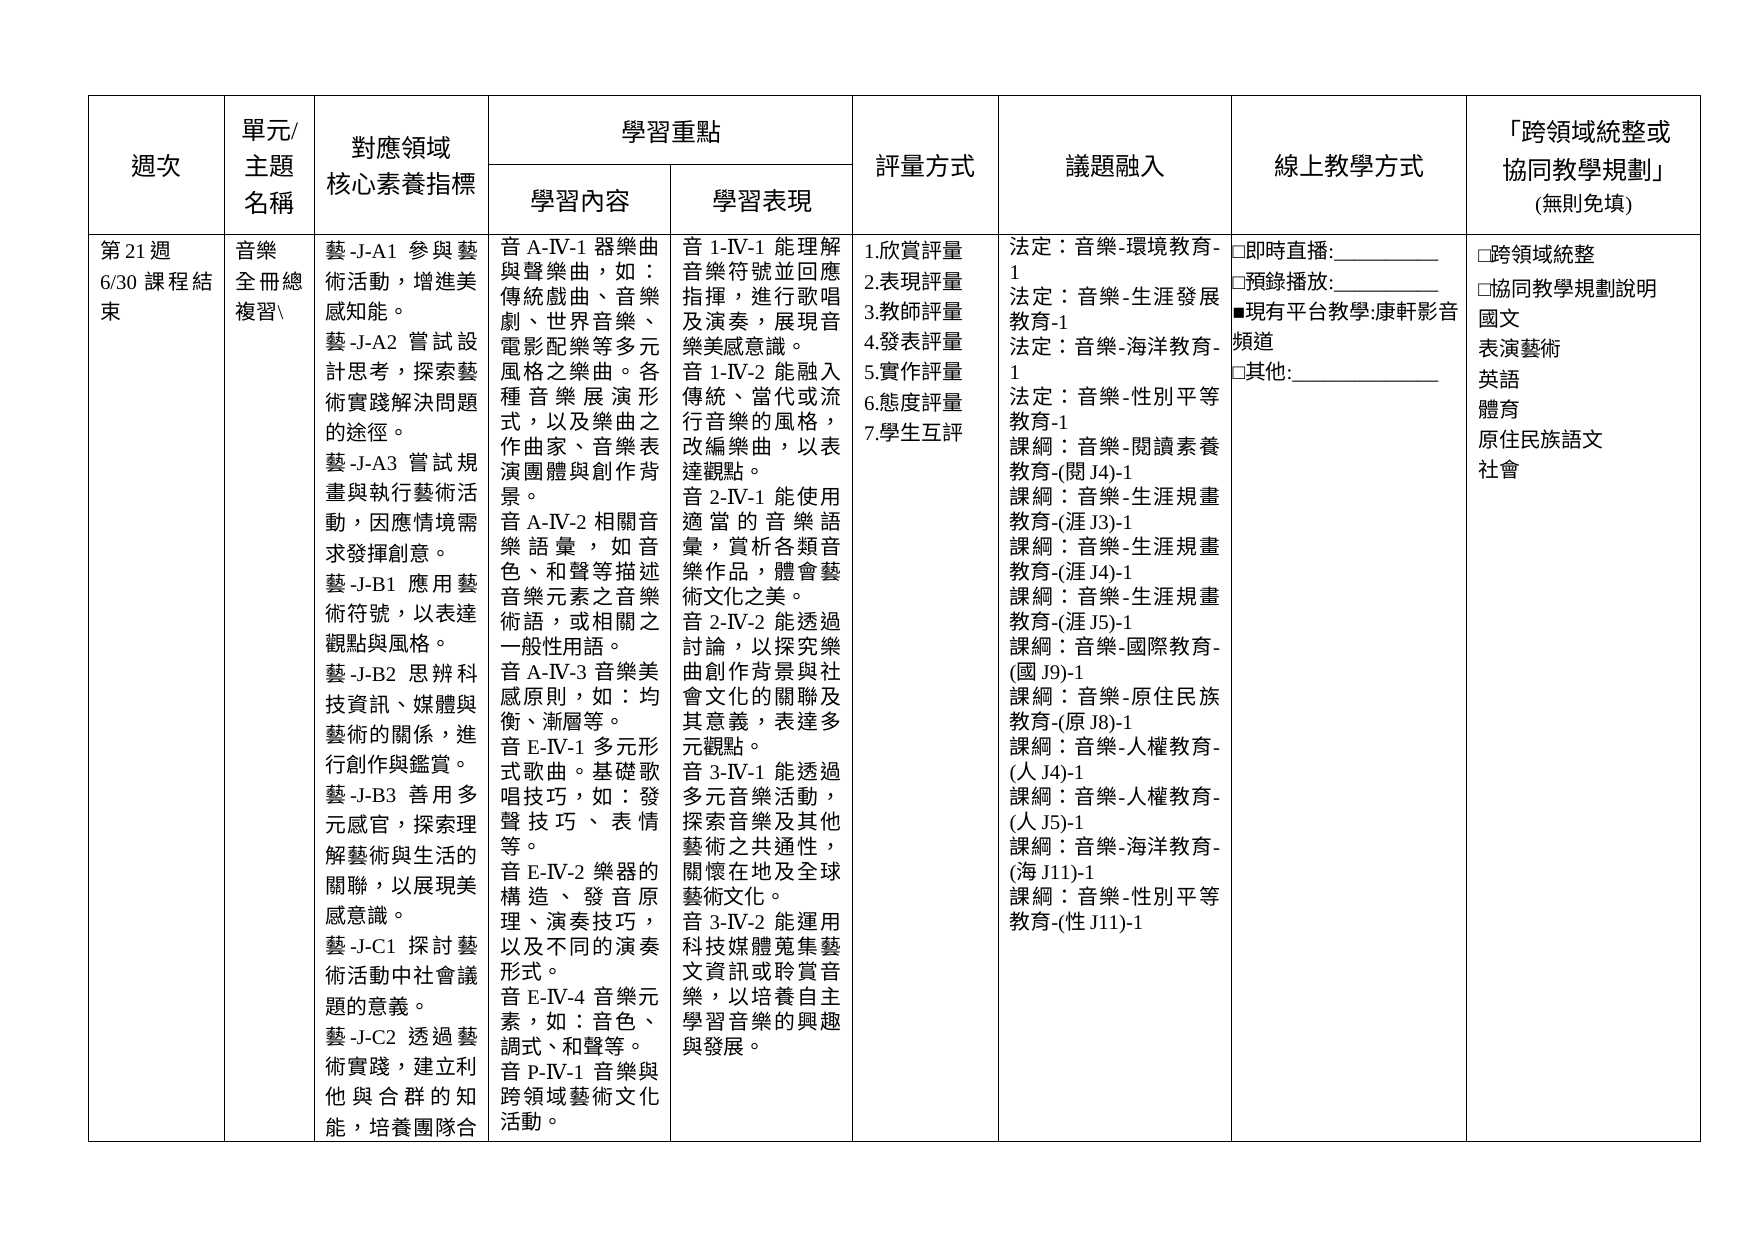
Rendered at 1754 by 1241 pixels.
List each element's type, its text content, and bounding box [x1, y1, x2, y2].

table_header 學習重點 [489, 96, 852, 164]
table_cell 學習表現 [671, 165, 852, 234]
table_cell 第21週 6/30課程結束 [89, 235, 224, 1141]
table_cell □跨領域統整 □協同教學規劃說明 國文 表演藝術 英語 體育 原住民族語文 社會 [1467, 235, 1700, 1141]
table_cell 1.欣賞評量 2.表現評量 3.教師評量 4.發表評量 5.實作評量 6.態度評量 7.學生互評 [853, 235, 998, 1141]
table_header 評量方式 [853, 96, 998, 234]
table_header 「跨領域統整或 協同教學規劃｣ (無則免填) [1467, 96, 1700, 234]
table_header 線上教學方式 [1232, 96, 1466, 234]
table_cell 音樂 全冊總複習\ [225, 235, 314, 1141]
table_header 週次 [89, 96, 224, 234]
table_cell 音A-Ⅳ-1 器樂曲與聲樂曲，如：傳統戲曲、音樂劇、世界音樂、電影配樂等多元風格之樂曲。各種音樂展演形式，以及樂曲之作曲家、音樂表演團體與創作背景。 音A-Ⅳ-2 相關音樂語彙，如音色、和聲等描述音樂元素之音樂術語，或相關之一般性用語。 音A-Ⅳ-3 音樂美感原則，如：均衡、漸層等。 音E-Ⅳ-1 多元形式歌曲。基礎歌唱技巧，如：發聲技巧、表情等。 音E-Ⅳ-2 樂器的構造、發音原理、演奏技巧，以及不同的演奏形式。 音E-Ⅳ-4 音樂元素，如：音色、調式、和聲等。 音P-Ⅳ-1 音樂與跨領域藝術文化活動。 [489, 235, 670, 1141]
table_header 議題融入 [999, 96, 1231, 234]
table_cell □即時直播:__________ □預錄播放:__________ ■現有平台教學:康軒影音頻道 □其他:______________ [1232, 235, 1466, 1141]
table_cell 學習內容 [489, 165, 670, 234]
table_header 單元/主題名稱 [225, 96, 314, 234]
table_cell 法定：音樂-環境教育-1 法定：音樂-生涯發展教育-1 法定：音樂-海洋教育-1 法定：音樂-性別平等教育-1 課綱：音樂-閱讀素養教育-(閱J4)-1 課綱：音樂-生涯規畫教育-(涯J3)-1 課綱：音樂-生涯規畫教育-(涯J4)-1 課綱：音樂-生涯規畫教育-(涯J5)-1 課綱：音樂-國際教育-(國J9)-1 課綱：音樂-原住民族教育-(原J8)-1 課綱：音樂-人權教育-(人J4)-1 課綱：音樂-人權教育-(人J5)-1 課綱：音樂-海洋教育-(海J11)-1 課綱：音樂-性別平等教育-(性J11)-1 [999, 235, 1231, 1141]
table_cell 音1-Ⅳ-1 能理解音樂符號並回應指揮，進行歌唱及演奏，展現音樂美感意識。 音1-Ⅳ-2 能融入傳統、當代或流行音樂的風格，改編樂曲，以表達觀點。 音2-Ⅳ-1 能使用適當的音樂語彙，賞析各類音樂作品，體會藝術文化之美。 音2-Ⅳ-2 能透過討論，以探究樂曲創作背景與社會文化的關聯及其意義，表達多元觀點。 音3-Ⅳ-1 能透過多元音樂活動，探索音樂及其他藝術之共通性，關懷在地及全球藝術文化。 音3-Ⅳ-2 能運用科技媒體蒐集藝文資訊或聆賞音樂，以培養自主學習音樂的興趣與發展。 [671, 235, 852, 1141]
table_cell 藝-J-A1 參與藝術活動，增進美感知能。 藝-J-A2 嘗試設計思考，探索藝術實踐解決問題的途徑。 藝-J-A3 嘗試規畫與執行藝術活動，因應情境需求發揮創意。 藝-J-B1 應用藝術符號，以表達觀點與風格。 藝-J-B2 思辨科技資訊、媒體與藝術的關係，進行創作與鑑賞。 藝-J-B3 善用多元感官，探索理解藝術與生活的關聯，以展現美感意識。 藝-J-C1 探討藝術活動中社會議題的意義。 藝-J-C2 透過藝術實踐，建立利他與合群的知能，培養團隊合 [315, 235, 488, 1141]
table_header 對應領域 核心素養指標 [315, 96, 488, 234]
